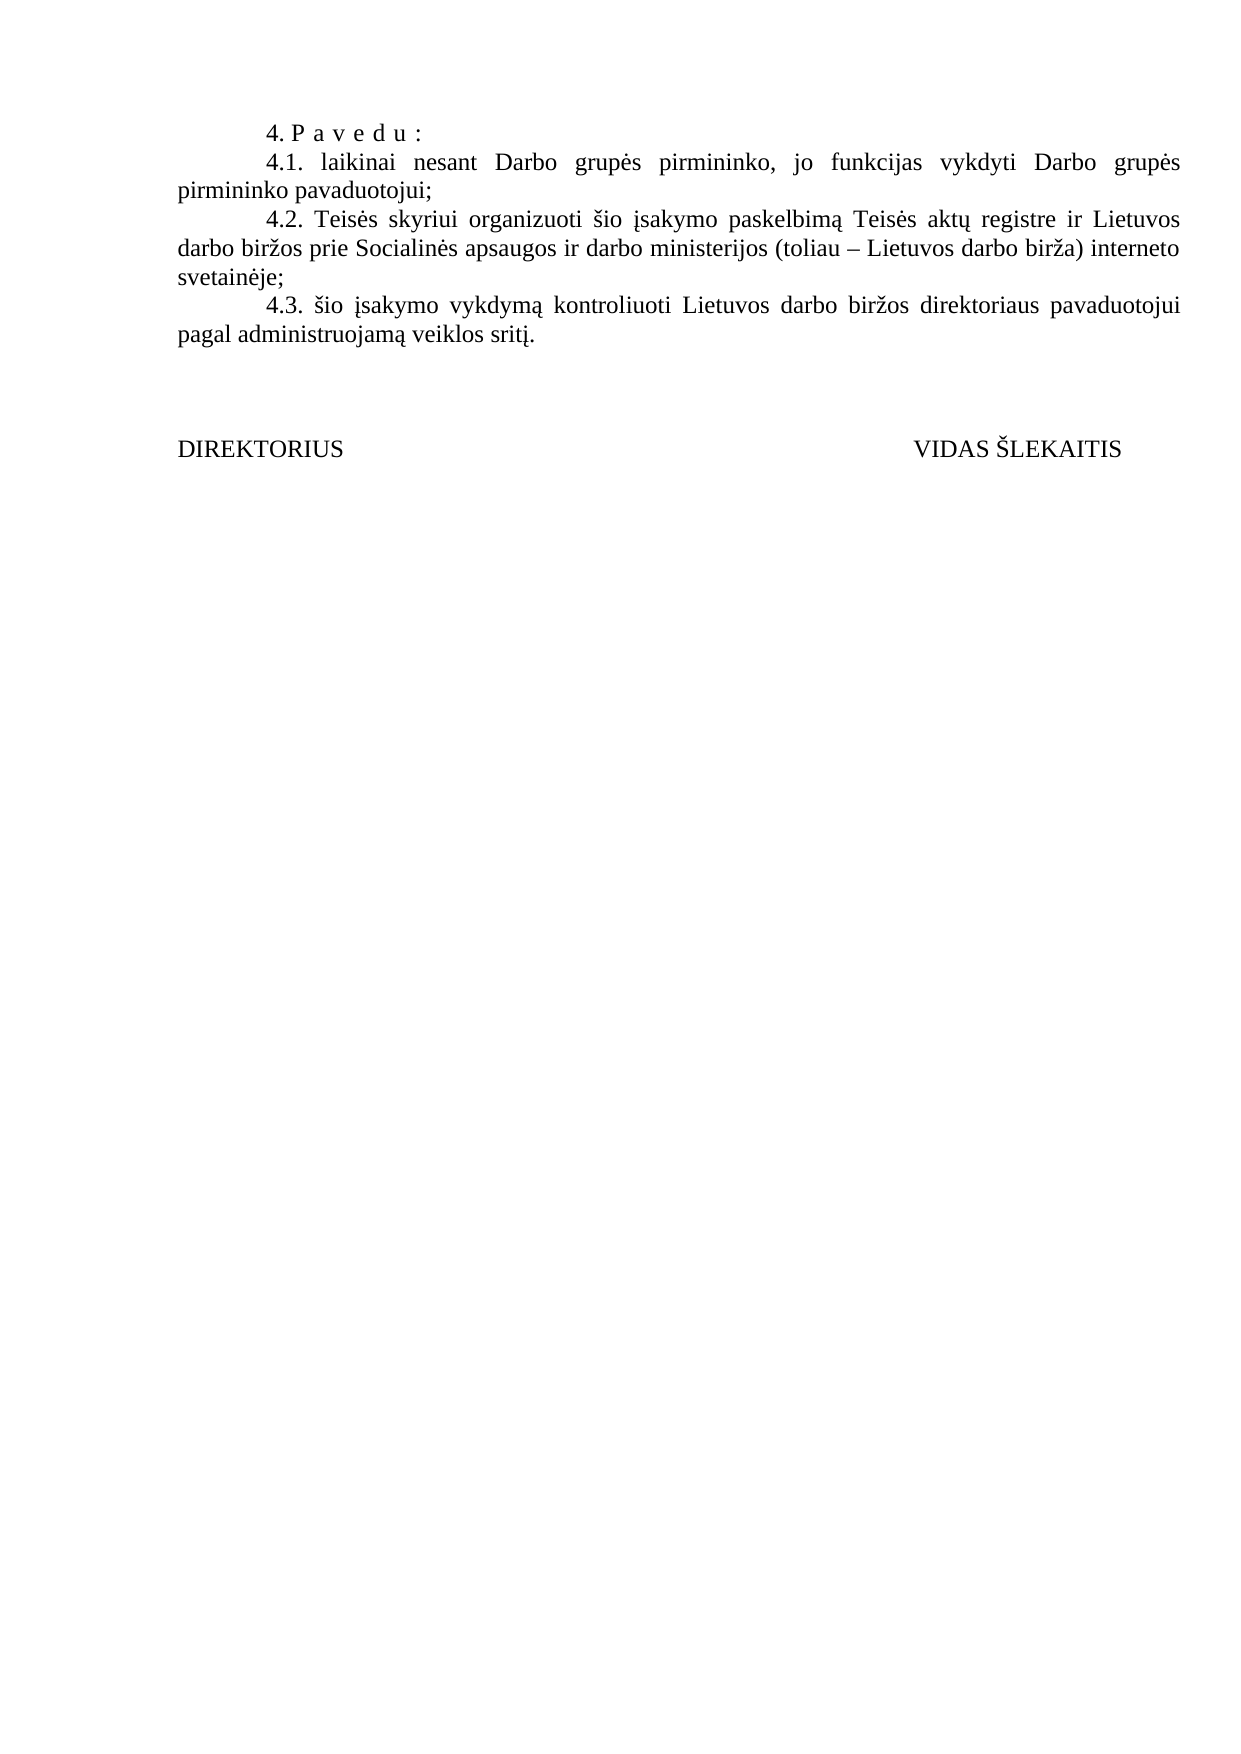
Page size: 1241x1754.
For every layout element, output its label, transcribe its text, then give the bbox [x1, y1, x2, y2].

text 4.1. laikinai nesant Darbo grupės pirmininko, jo funkcijas vykdyti Darbo grupės pirmininko pavaduotojui; [177, 147, 1181, 204]
text 4. Pavedu: [177, 118, 1181, 147]
text 4.3. šio įsakymo vykdymą kontroliuoti Lietuvos darbo biržos direktoriaus pavaduotojui pagal administruojamą veiklos sritį. [177, 291, 1181, 348]
text Direktorius Vidas Šlekaitis [177, 434, 1181, 463]
text 4.2. Teisės skyriui organizuoti šio įsakymo paskelbimą Teisės aktų registre ir Lietuvos darbo biržos prie Socialinės apsaugos ir darbo ministerijos (toliau – Lietuvos darbo birža) interneto svetainėje; [177, 204, 1181, 291]
